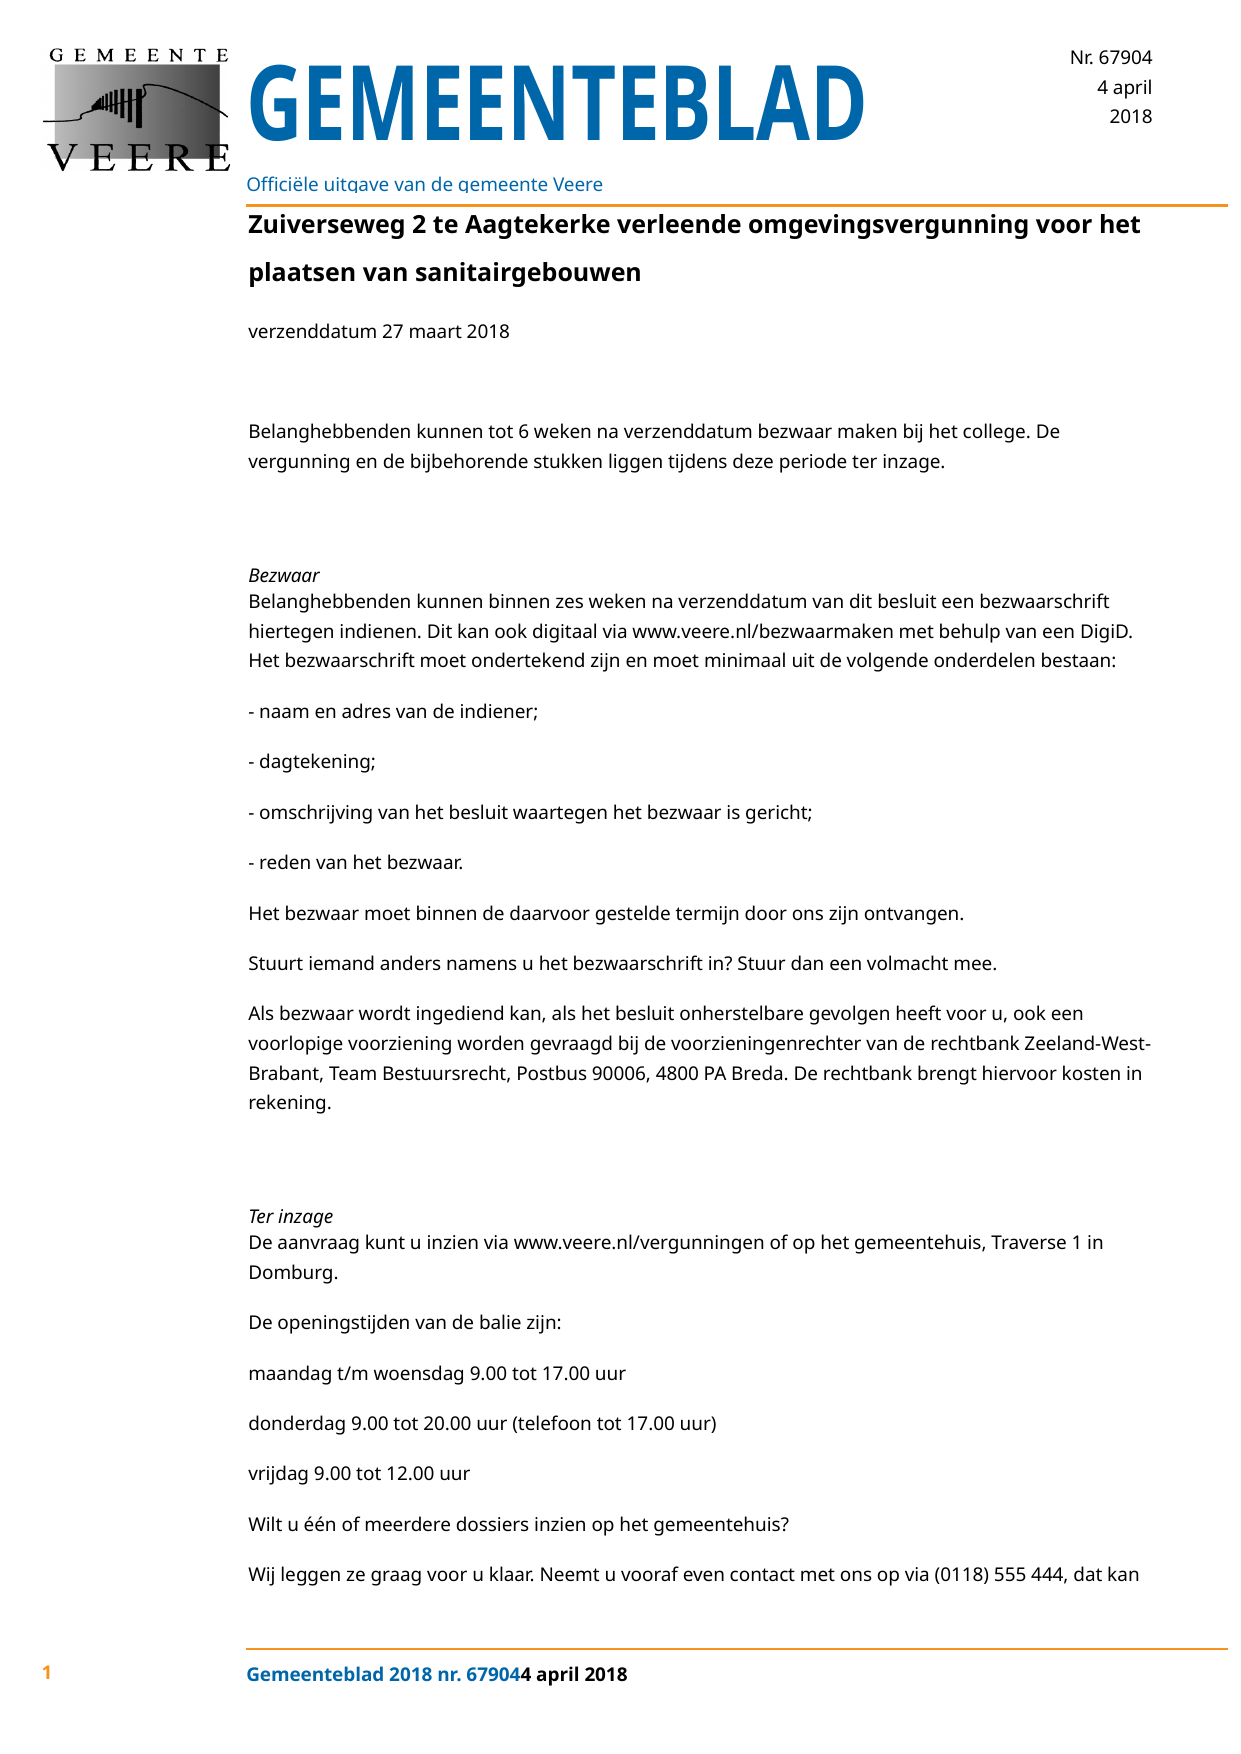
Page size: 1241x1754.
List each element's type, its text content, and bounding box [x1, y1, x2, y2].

text Bezwaar [248, 563, 1152, 588]
text Het bezwaar moet binnen de daarvoor gestelde termijn door ons zijn ontvangen. [248, 900, 1152, 925]
text - omschrijving van het besluit waartegen het bezwaar is gericht; [248, 799, 1152, 824]
text Wij leggen ze graag voor u klaar. Neemt u vooraf even contact met ons op via (0118) 555 444, dat kan [248, 1561, 1152, 1587]
text Belanghebbenden kunnen binnen zes weken na verzenddatum van dit besluit een bezwaarschrift hiertegen indienen. Dit kan ook digitaal via www.veere.nl/bezwaarmaken met behulp van een DigiD. Het bezwaarschrift moet ondertekend zijn en moet minimaal uit de volgende onderdelen bestaan: [248, 588, 1152, 673]
text De openingstijden van de balie zijn: [248, 1309, 1152, 1335]
picture [41, 47, 231, 172]
text maandag t/m woensdag 9.00 tot 17.00 uur [248, 1360, 1152, 1386]
text verzenddatum 27 maart 2018 [248, 318, 1152, 344]
text Zuiverseweg 2 te Aagtekerke verleende omgevingsvergunning voor het plaatsen van sanitairgebouwen [248, 207, 1152, 288]
text donderdag 9.00 tot 20.00 uur (telefoon tot 17.00 uur) [248, 1410, 1152, 1436]
text Wilt u één of meerdere dossiers inzien op het gemeentehuis? [248, 1511, 1152, 1537]
text Ter inzage [248, 1204, 1152, 1229]
text De aanvraag kunt u inzien via www.veere.nl/vergunningen of op het gemeentehuis, Traverse 1 in Domburg. [248, 1229, 1152, 1285]
text Belanghebbenden kunnen tot 6 weken na verzenddatum bezwaar maken bij het college. De vergunning en de bijbehorende stukken liggen tijdens deze periode ter inzage. [248, 419, 1152, 474]
text - dagtekening; [248, 748, 1152, 774]
text - reden van het bezwaar. [248, 849, 1152, 875]
text Als bezwaar wordt ingediend kan, als het besluit onherstelbare gevolgen heeft voor u, ook een voorlopige voorziening worden gevraagd bij de voorzieningenrechter van de rechtbank Zeeland-West-Brabant, Team Bestuursrecht, Postbus 90006, 4800 PA Breda. De rechtbank brengt hiervoor kosten in rekening. [248, 1001, 1152, 1115]
text - naam en adres van de indiener; [248, 698, 1152, 724]
text vrijdag 9.00 tot 12.00 uur [248, 1461, 1152, 1486]
text Stuurt iemand anders namens u het bezwaarschrift in? Stuur dan een volmacht mee. [248, 950, 1152, 976]
